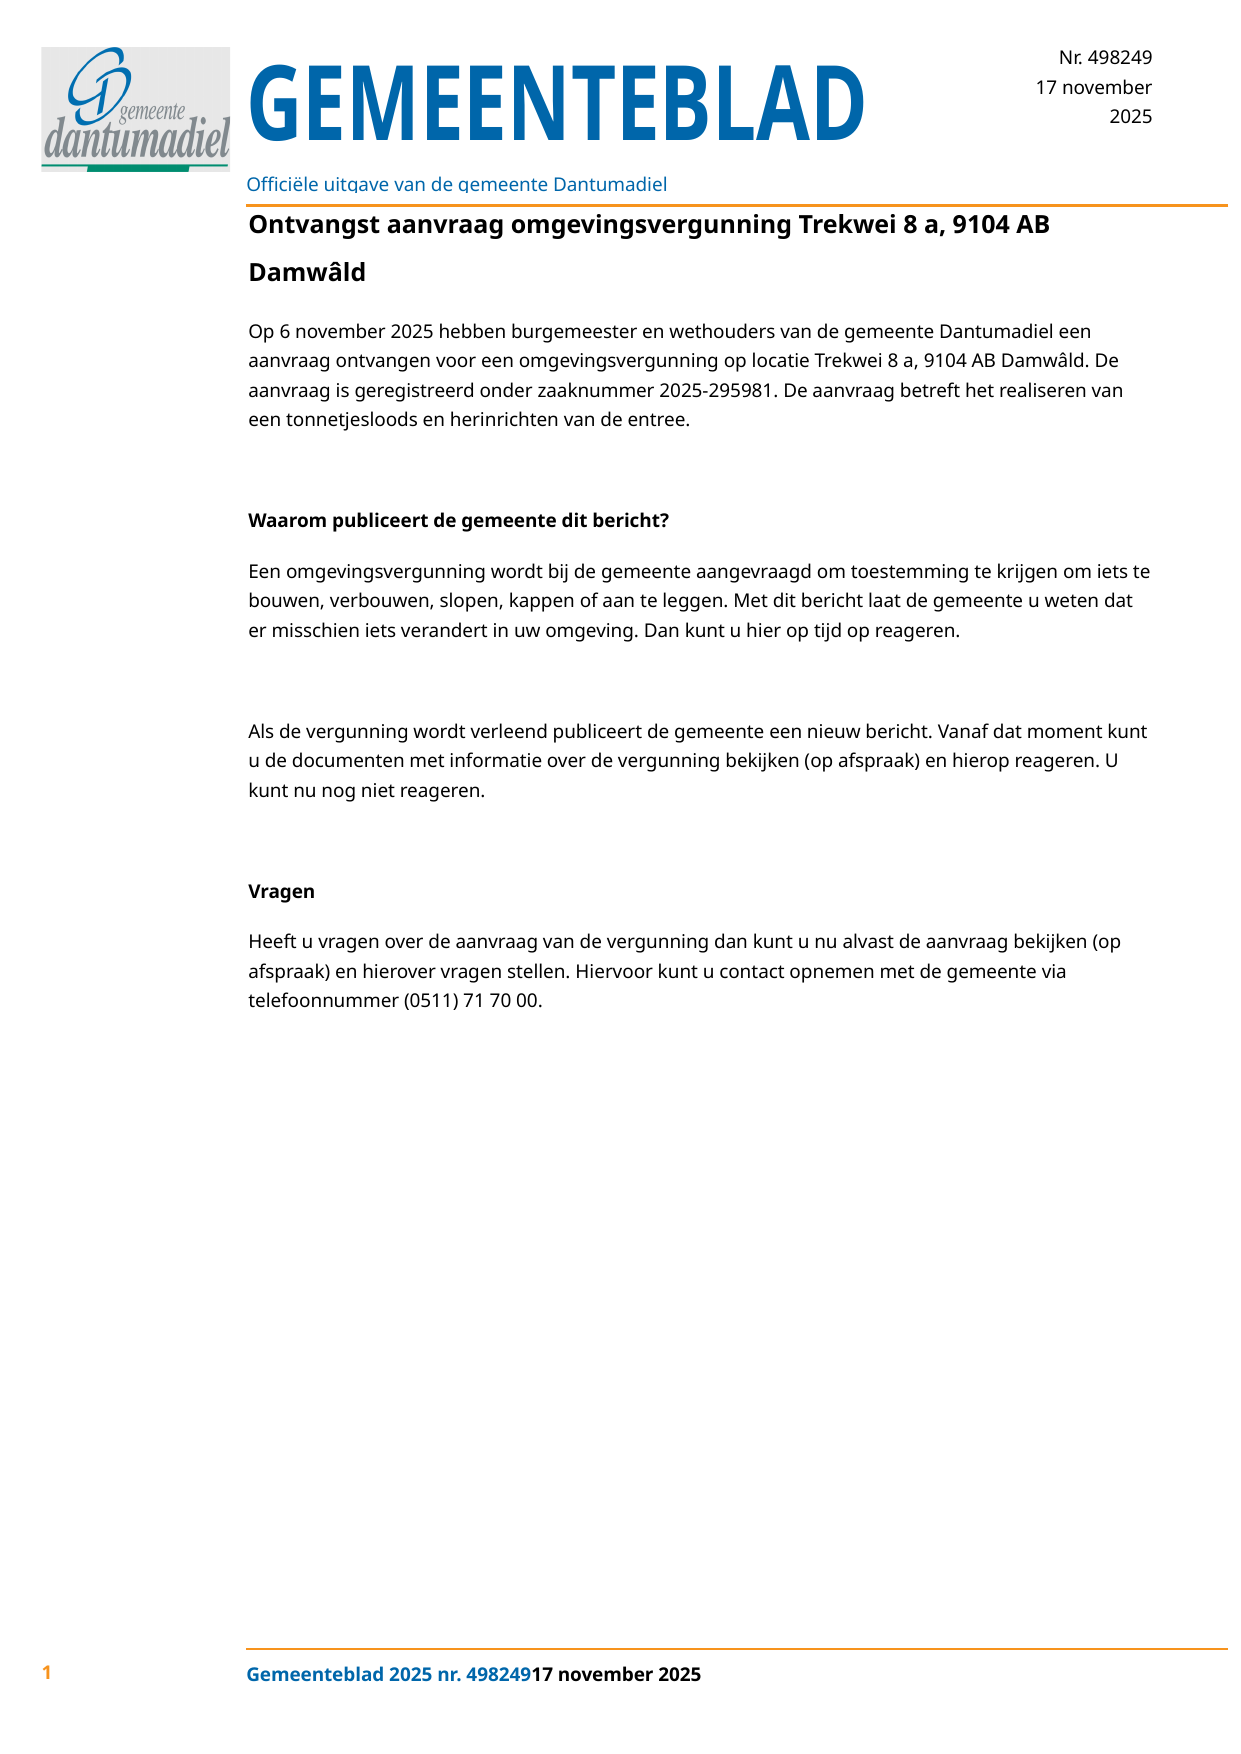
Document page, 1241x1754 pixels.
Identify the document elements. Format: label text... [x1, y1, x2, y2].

text Vragen [248, 878, 1152, 904]
text Een omgevingsvergunning wordt bij de gemeente aangevraagd om toestemming te krijgen om iets te bouwen, verbouwen, slopen, kappen of aan te leggen. Met dit bericht laat de gemeente u weten dat er misschien iets verandert in uw omgeving. Dan kunt u hier op tijd op reageren. [248, 558, 1152, 643]
picture [41, 47, 231, 172]
text Ontvangst aanvraag omgevingsvergunning Trekwei 8 a, 9104 AB Damwâld [248, 207, 1152, 288]
text Heeft u vragen over de aanvraag van de vergunning dan kunt u nu alvast de aanvraag bekijken (op afspraak) en hierover vragen stellen. Hiervoor kunt u contact opnemen met de gemeente via telefoonnummer (0511) 71 70 00. [248, 928, 1152, 1013]
text Als de vergunning wordt verleend publiceert de gemeente een nieuw bericht. Vanaf dat moment kunt u de documenten met informatie over de vergunning bekijken (op afspraak) en hierop reageren. U kunt nu nog niet reageren. [248, 718, 1152, 803]
text Op 6 november 2025 hebben burgemeester en wethouders van de gemeente Dantumadiel een aanvraag ontvangen voor een omgevingsvergunning op locatie Trekwei 8 a, 9104 AB Damwâld. De aanvraag is geregistreerd onder zaaknummer 2025-295981. De aanvraag betreft het realiseren van een tonnetjesloods en herinrichten van de entree. [248, 318, 1152, 432]
text Waarom publiceert de gemeente dit bericht? [248, 507, 1152, 533]
